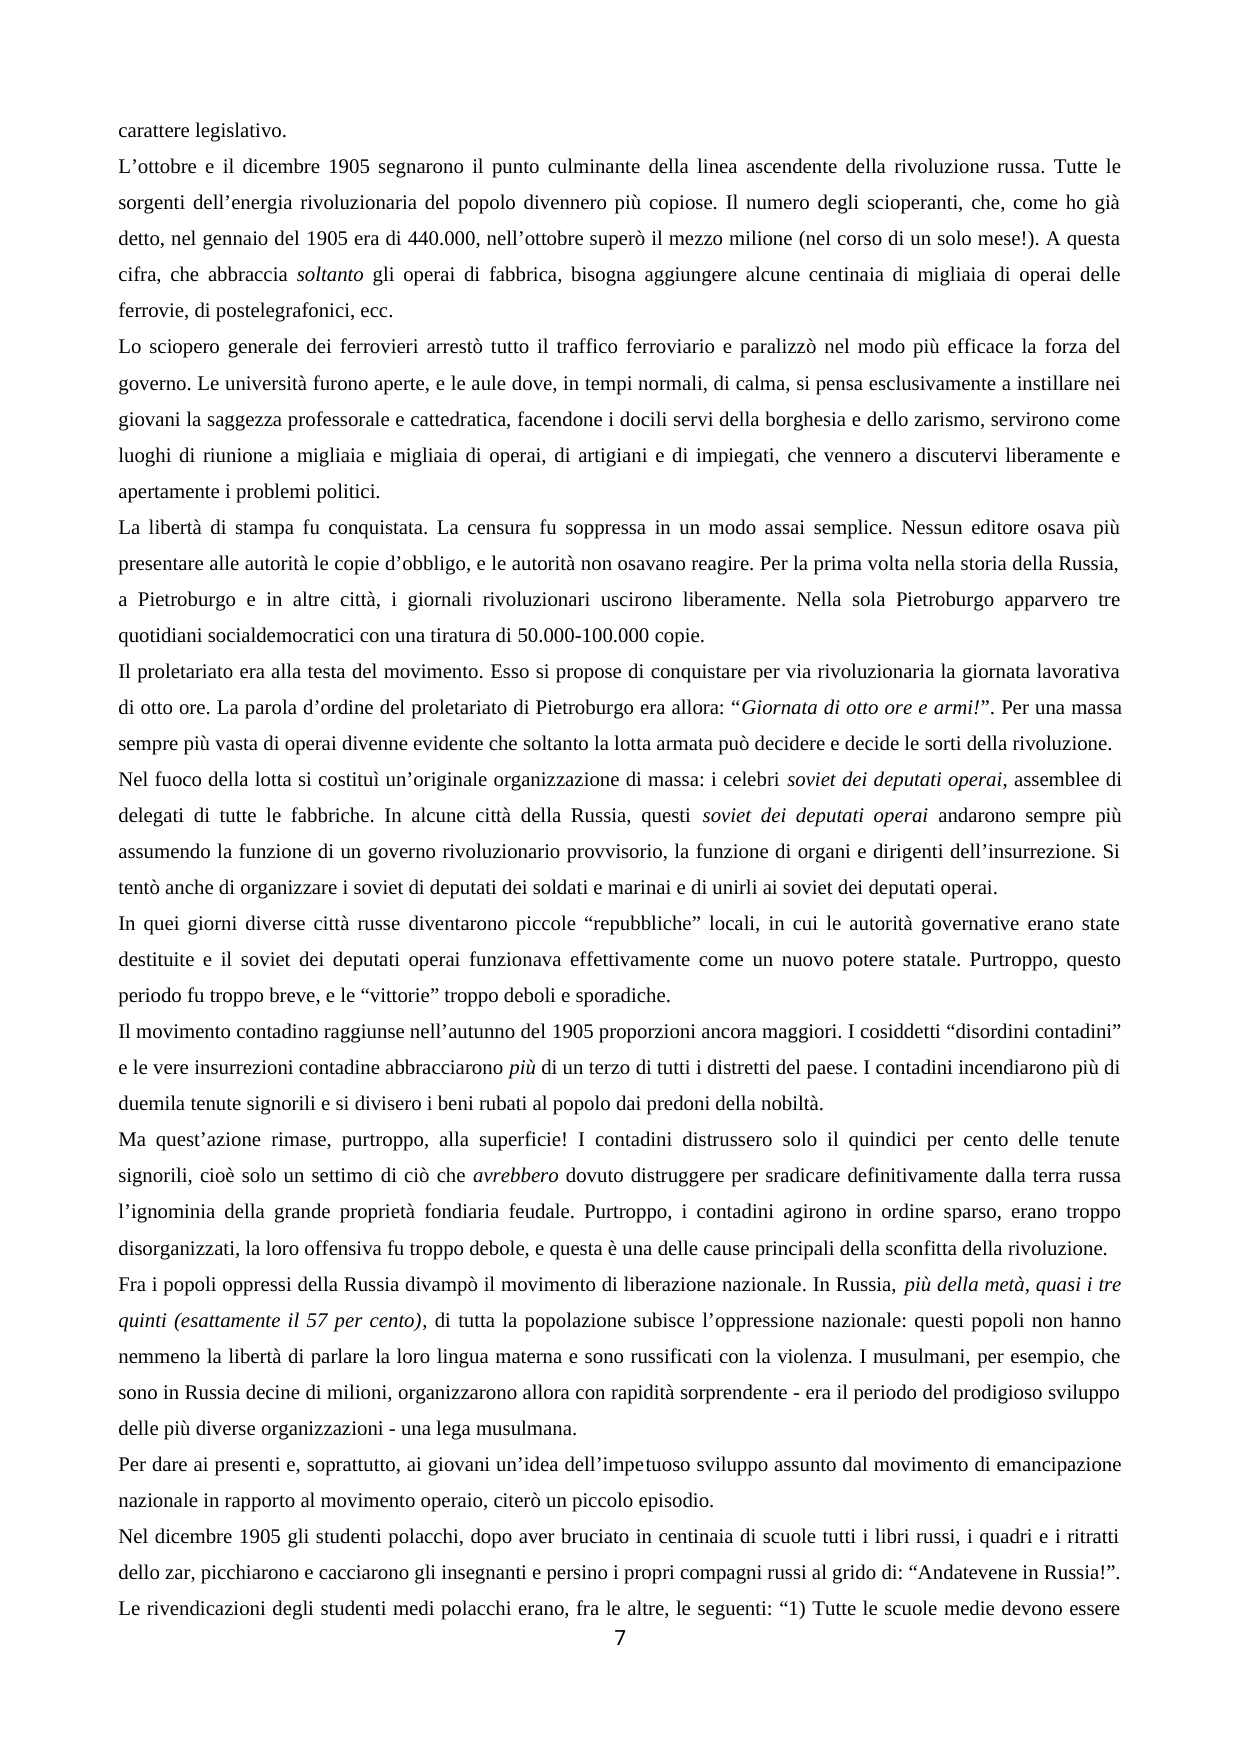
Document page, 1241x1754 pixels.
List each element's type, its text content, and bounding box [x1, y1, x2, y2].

text Lo sciopero generale dei ferrovieri arrestò tutto il traffico ferroviario e paralizzò nel modo più efficace la forza del governo. Le università furono aperte, e le aule dove, in tempi normali, di calma, si pensa esclusivamente a instillare nei giovani la saggezza professorale e cattedratica, facendone i docili servi della borghesia e dello zarismo, servirono come luoghi di riunione a migliaia e migliaia di operai, di artigiani e di impiegati, che vennero a discutervi liberamente e apertamente i problemi politici. [118, 334, 1122, 503]
text In quei giorni diverse città russe diventarono piccole “repubbliche” locali, in cui le autorità governative erano state destituite e il soviet dei deputati operai funzionava effettivamente come un nuovo potere statale. Purtroppo, questo periodo fu troppo breve, e le “vittorie” troppo deboli e sporadiche. [118, 911, 1122, 1007]
text Il movimento contadino raggiunse nell’autunno del 1905 proporzioni ancora maggiori. I cosiddetti “disordini contadini” e le vere insurrezioni contadine abbracciarono più di un terzo di tutti i distretti del paese. I contadini incendiarono più di duemila tenute signorili e si divisero i beni rubati al popolo dai predoni della nobiltà. [118, 1019, 1122, 1115]
text Per dare ai presenti e, soprattutto, ai giovani un’idea dell’impetuoso sviluppo assunto dal movimento di emancipazione nazionale in rapporto al movimento operaio, citerò un piccolo episodio. [118, 1452, 1122, 1512]
text Fra i popoli oppressi della Russia divampò il movimento di liberazione nazionale. In Russia, più della metà, quasi i tre quinti (esattamente il 57 per cento), di tutta la popolazione subisce l’oppressione nazionale: questi popoli non hanno nemmeno la libertà di parlare la loro lingua materna e sono russificati con la violenza. I musulmani, per esempio, che sono in Russia decine di milioni, organizzarono allora con rapidità sorprendente - era il periodo del prodigioso sviluppo delle più diverse organizzazioni - una lega musulmana. [118, 1271, 1122, 1440]
text La libertà di stampa fu conquistata. La censura fu soppressa in un modo assai semplice. Nessun editore osava più presentare alle autorità le copie d’obbligo, e le autorità non osavano reagire. Per la prima volta nella storia della Russia, a Pietroburgo e in altre città, i giornali rivoluzionari uscirono liberamente. Nella sola Pietroburgo apparvero tre quotidiani socialdemocratici con una tiratura di 50.000-100.000 copie. [118, 514, 1122, 647]
text Ma quest’azione rimase, purtroppo, alla superficie! I contadini distrussero solo il quindici per cento delle tenute signorili, cioè solo un settimo di ciò che avrebbero dovuto distruggere per sradicare definitivamente dalla terra russa l’ignominia della grande proprietà fondiaria feudale. Purtroppo, i contadini agirono in ordine sparso, erano troppo disorganizzati, la loro offensiva fu troppo debole, e questa è una delle cause principali della sconfitta della rivoluzione. [118, 1127, 1122, 1259]
text Nel fuoco della lotta si costituì un’originale organizzazione di massa: i celebri soviet dei deputati operai, assemblee di delegati di tutte le fabbriche. In alcune città della Russia, questi soviet dei deputati operai andarono sempre più assumendo la funzione di un governo rivoluzionario provvisorio, la funzione di organi e dirigenti dell’insurrezione. Si tentò anche di organizzare i soviet di deputati dei soldati e marinai e di unirli ai soviet dei deputati operai. [118, 767, 1122, 899]
text Il proletariato era alla testa del movimento. Esso si propose di conquistare per via rivoluzionaria la giornata lavorativa di otto ore. La parola d’ordine del proletariato di Pietroburgo era allora: “Giornata di otto ore e armi!”. Per una massa sempre più vasta di operai divenne evidente che soltanto la lotta armata può decidere e decide le sorti della rivoluzione. [118, 659, 1122, 755]
text carattere legislativo. [118, 118, 1122, 142]
text L’ottobre e il dicembre 1905 segnarono il punto culminante della linea ascendente della rivoluzione russa. Tutte le sorgenti dell’energia rivoluzionaria del popolo divennero più copiose. Il numero degli scioperanti, che, come ho già detto, nel gennaio del 1905 era di 440.000, nell’ottobre superò il mezzo milione (nel corso di un solo mese!). A questa cifra, che abbraccia soltanto gli operai di fabbrica, bisogna aggiungere alcune centinaia di migliaia di operai delle ferrovie, di postelegrafonici, ecc. [118, 154, 1122, 322]
text Nel dicembre 1905 gli studenti polacchi, dopo aver bruciato in centinaia di scuole tutti i libri russi, i quadri e i ritratti dello zar, picchiarono e cacciarono gli insegnanti e persino i propri compagni russi al grido di: “Andatevene in Russia!”. Le rivendicazioni degli studenti medi polacchi erano, fra le altre, le seguenti: “1) Tutte le scuole medie devono essere [118, 1524, 1122, 1620]
